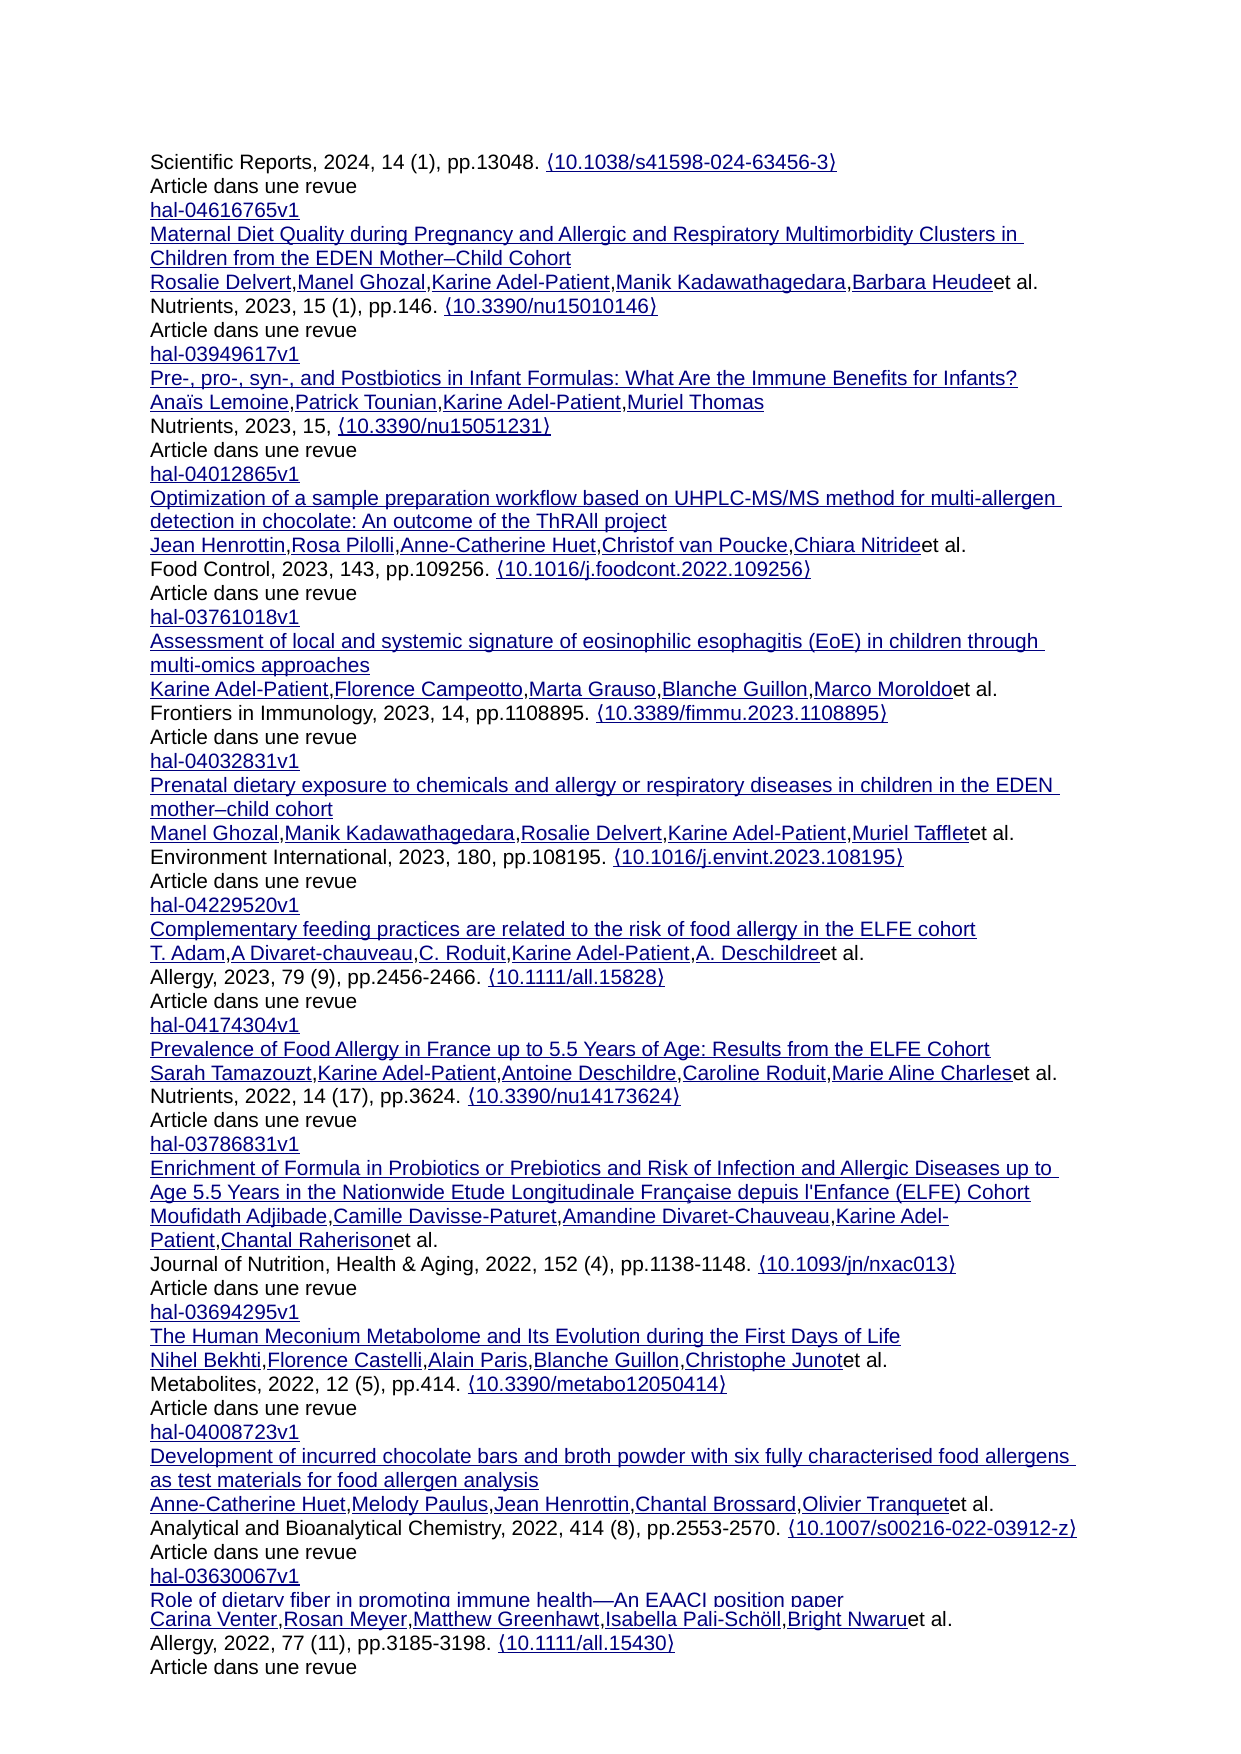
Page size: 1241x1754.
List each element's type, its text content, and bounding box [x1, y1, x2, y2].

table_cell Maternal Diet Quality during Pregnancy and Allergic and Respiratory Multimorbidity Clusters in Children from the EDEN Mother–Child Cohort Rosalie Delvert,Manel Ghozal,Karine Adel-Patient,Manik Kadawathagedara,Barbara Heudeet al. Nutrients, 2023, 15 (1), pp.146. ⟨10.3390/nu15010146⟩ Article dans une revue hal-03949617v1 [150, 222, 1090, 366]
table_cell Scientific Reports, 2024, 14 (1), pp.13048. ⟨10.1038/s41598-024-63456-3⟩ Article dans une revue hal-04616765v1 [150, 150, 1090, 222]
table_cell Enrichment of Formula in Probiotics or Prebiotics and Risk of Infection and Allergic Diseases up to Age 5.5 Years in the Nationwide Etude Longitudinale Française depuis l'Enfance (ELFE) Cohort Moufidath Adjibade,Camille Davisse-Paturet,Amandine Divaret-Chauveau,Karine Adel-Patient,Chantal Raherisonet al. Journal of Nutrition, Health & Aging, 2022, 152 (4), pp.1138-1148. ⟨10.1093/jn/nxac013⟩ Article dans une revue hal-03694295v1 [150, 1156, 1090, 1324]
table_cell Prevalence of Food Allergy in France up to 5.5 Years of Age: Results from the ELFE Cohort Sarah Tamazouzt,Karine Adel-Patient,Antoine Deschildre,Caroline Roduit,Marie Aline Charleset al. Nutrients, 2022, 14 (17), pp.3624. ⟨10.3390/nu14173624⟩ Article dans une revue hal-03786831v1 [150, 1036, 1090, 1156]
table_cell Development of incurred chocolate bars and broth powder with six fully characterised food allergens as test materials for food allergen analysis Anne-Catherine Huet,Melody Paulus,Jean Henrottin,Chantal Brossard,Olivier Tranquetet al. Analytical and Bioanalytical Chemistry, 2022, 414 (8), pp.2553-2570. ⟨10.1007/s00216-022-03912-z⟩ Article dans une revue hal-03630067v1 [150, 1444, 1090, 1587]
table_cell The Human Meconium Metabolome and Its Evolution during the First Days of Life Nihel Bekhti,Florence Castelli,Alain Paris,Blanche Guillon,Christophe Junotet al. Metabolites, 2022, 12 (5), pp.414. ⟨10.3390/metabo12050414⟩ Article dans une revue hal-04008723v1 [150, 1324, 1090, 1444]
table_cell Prenatal dietary exposure to chemicals and allergy or respiratory diseases in children in the EDEN mother–child cohort Manel Ghozal,Manik Kadawathagedara,Rosalie Delvert,Karine Adel-Patient,Muriel Taffletet al. Environment International, 2023, 180, pp.108195. ⟨10.1016/j.envint.2023.108195⟩ Article dans une revue hal-04229520v1 [150, 773, 1090, 917]
table_cell Pre-, pro-, syn-, and Postbiotics in Infant Formulas: What Are the Immune Benefits for Infants? Anaïs Lemoine,Patrick Tounian,Karine Adel-Patient,Muriel Thomas Nutrients, 2023, 15, ⟨10.3390/nu15051231⟩ Article dans une revue hal-04012865v1 [150, 366, 1090, 485]
table_cell Optimization of a sample preparation workflow based on UHPLC-MS/MS method for multi-allergen detection in chocolate: An outcome of the ThRAll project Jean Henrottin,Rosa Pilolli,Anne-Catherine Huet,Christof van Poucke,Chiara Nitrideet al. Food Control, 2023, 143, pp.109256. ⟨10.1016/j.foodcont.2022.109256⟩ Article dans une revue hal-03761018v1 [150, 485, 1090, 629]
table_cell Assessment of local and systemic signature of eosinophilic esophagitis (EoE) in children through multi-omics approaches Karine Adel-Patient,Florence Campeotto,Marta Grauso,Blanche Guillon,Marco Moroldoet al. Frontiers in Immunology, 2023, 14, pp.1108895. ⟨10.3389/fimmu.2023.1108895⟩ Article dans une revue hal-04032831v1 [150, 629, 1090, 773]
table_cell Complementary feeding practices are related to the risk of food allergy in the ELFE cohort T. Adam,A Divaret‐chauveau,C. Roduit,Karine Adel-Patient,A. Deschildreet al. Allergy, 2023, 79 (9), pp.2456-2466. ⟨10.1111/all.15828⟩ Article dans une revue hal-04174304v1 [150, 917, 1090, 1036]
table_cell Role of dietary fiber in promoting immune health—An EAACI position paper Carina Venter,Rosan Meyer,Matthew Greenhawt,Isabella Pali-Schöll,Bright Nwaruet al. Allergy, 2022, 77 (11), pp.3185-3198. ⟨10.1111/all.15430⟩ Article dans une revue [150, 1588, 1090, 1679]
